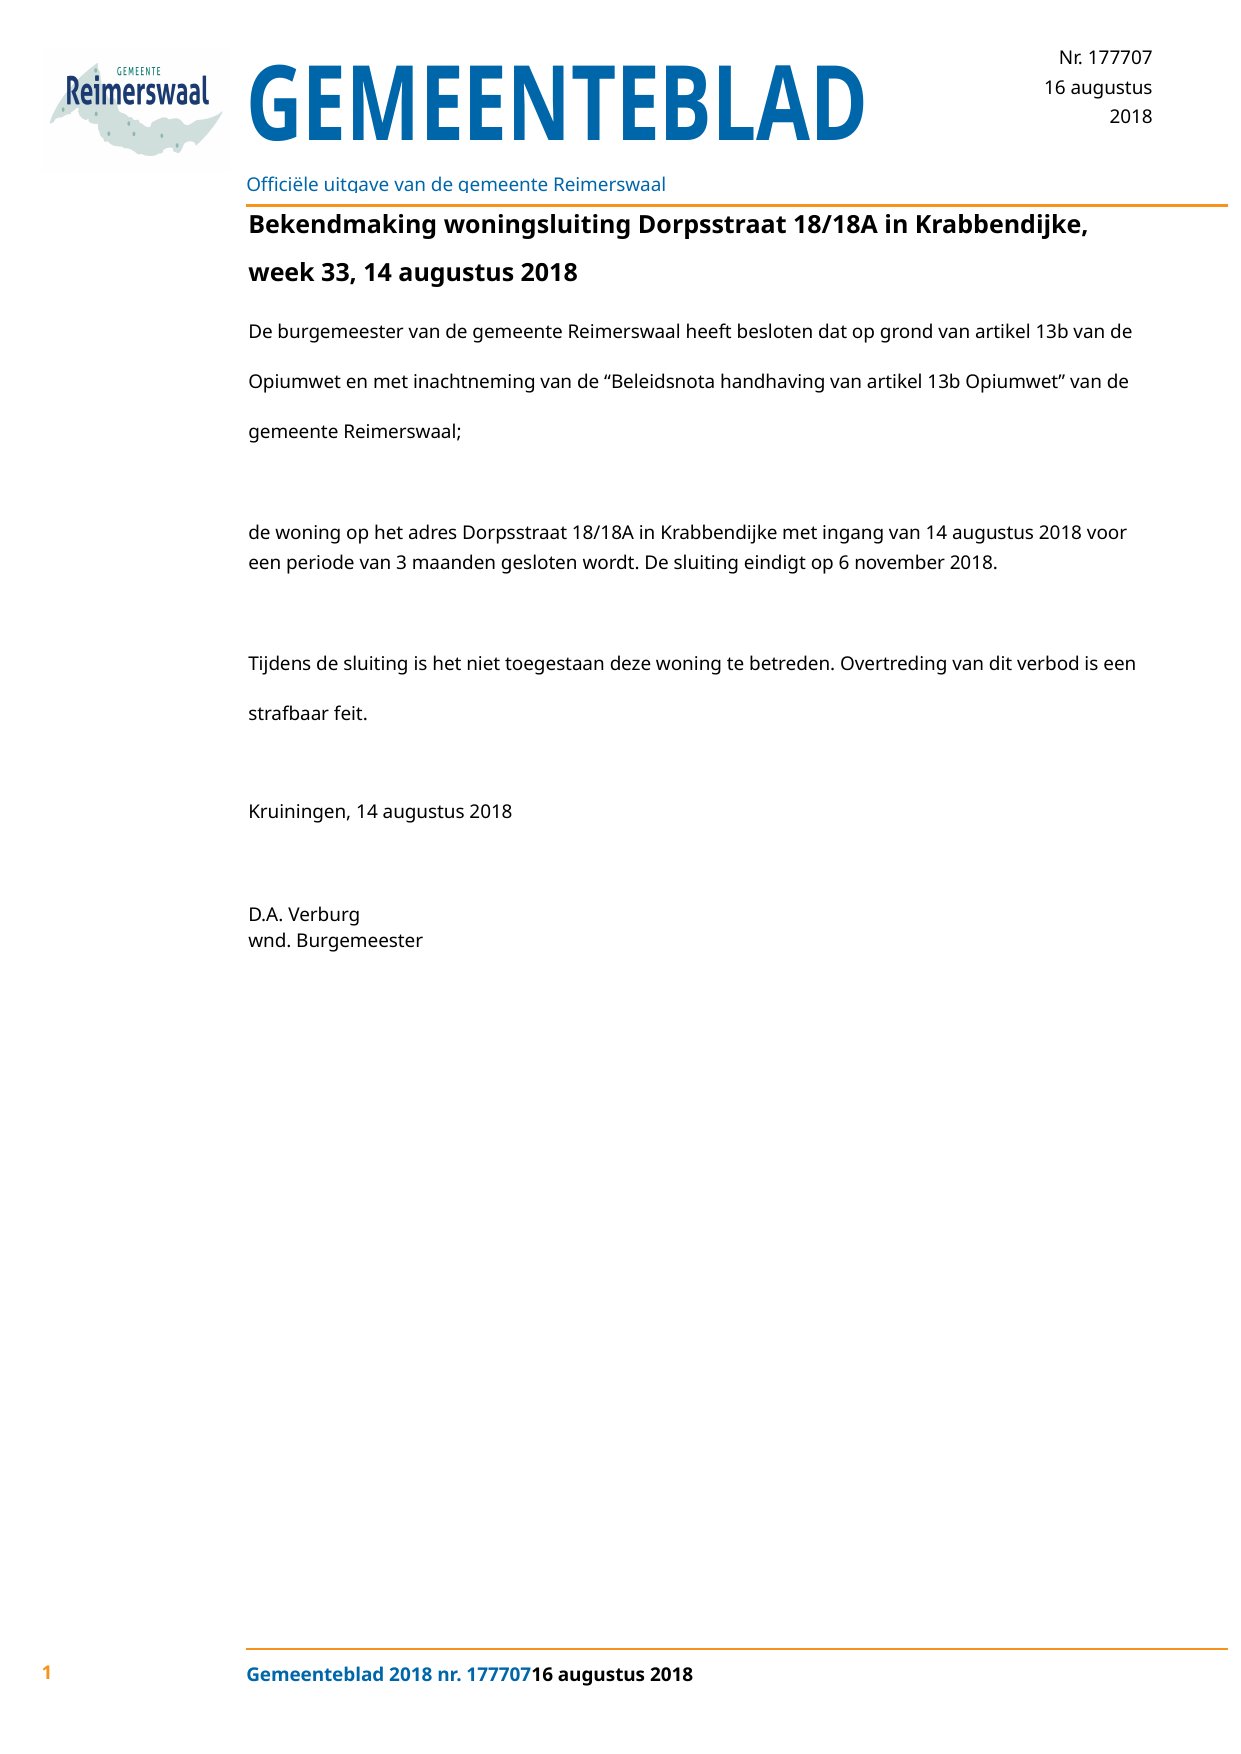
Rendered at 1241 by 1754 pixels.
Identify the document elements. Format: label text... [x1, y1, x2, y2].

text Kruiningen, 14 augustus 2018 [248, 799, 1152, 824]
text Tijdens de sluiting is het niet toegestaan deze woning te betreden. Overtreding van dit verbod is een [248, 650, 1152, 676]
picture [41, 47, 231, 172]
text Bekendmaking woningsluiting Dorpsstraat 18/18A in Krabbendijke, week 33, 14 augustus 2018 [248, 207, 1152, 288]
text De burgemeester van de gemeente Reimerswaal heeft besloten dat op grond van artikel 13b van de [248, 318, 1152, 344]
text wnd. Burgemeester [248, 927, 1152, 953]
text gemeente Reimerswaal; [248, 419, 1152, 444]
text Opiumwet en met inachtneming van de “Beleidsnota handhaving van artikel 13b Opiumwet” van de [248, 368, 1152, 394]
text strafbaar feit. [248, 700, 1152, 726]
text D.A. Verburg [248, 902, 1152, 927]
text de woning op het adres Dorpsstraat 18/18A in Krabbendijke met ingang van 14 augustus 2018 voor een periode van 3 maanden gesloten wordt. De sluiting eindigt op 6 november 2018. [248, 519, 1152, 575]
